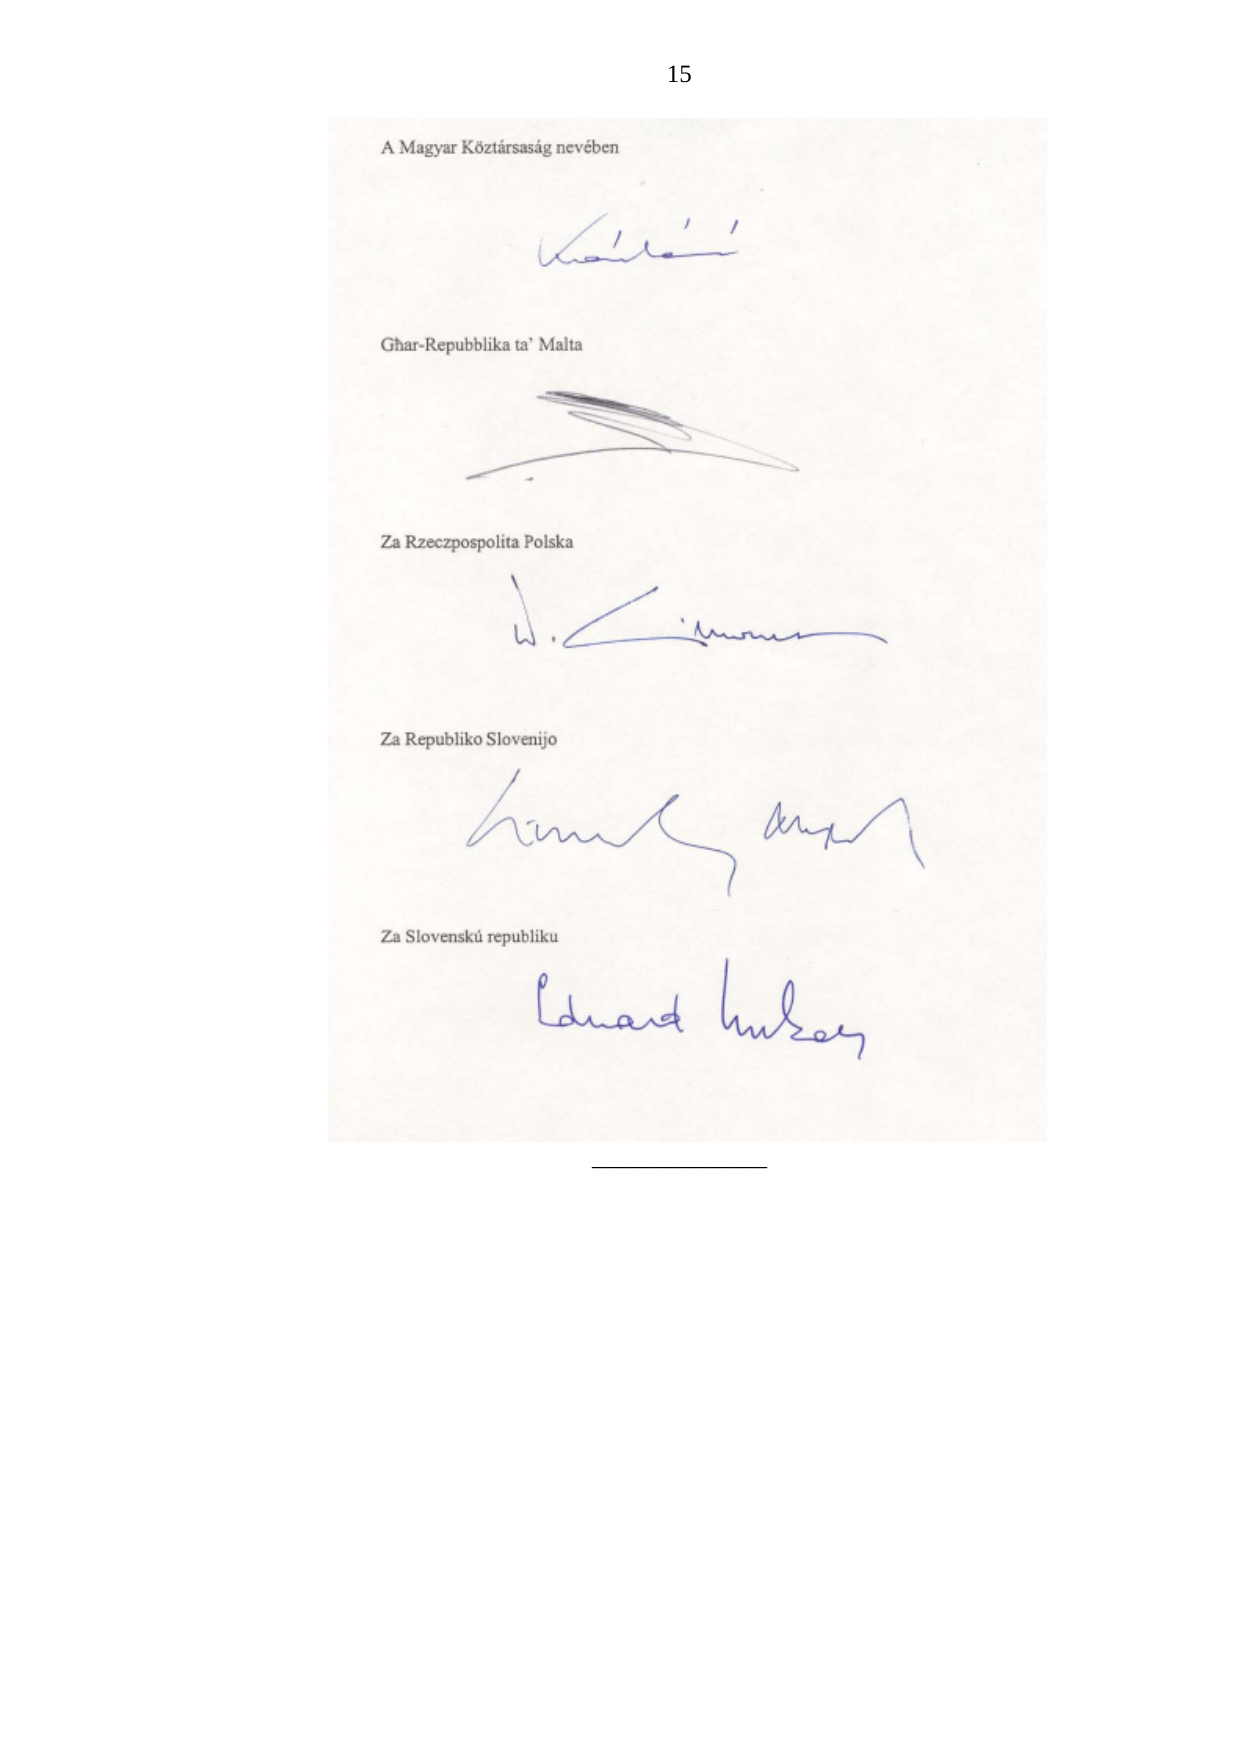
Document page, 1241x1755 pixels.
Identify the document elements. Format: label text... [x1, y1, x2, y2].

text ______________ [177, 1142, 1181, 1170]
